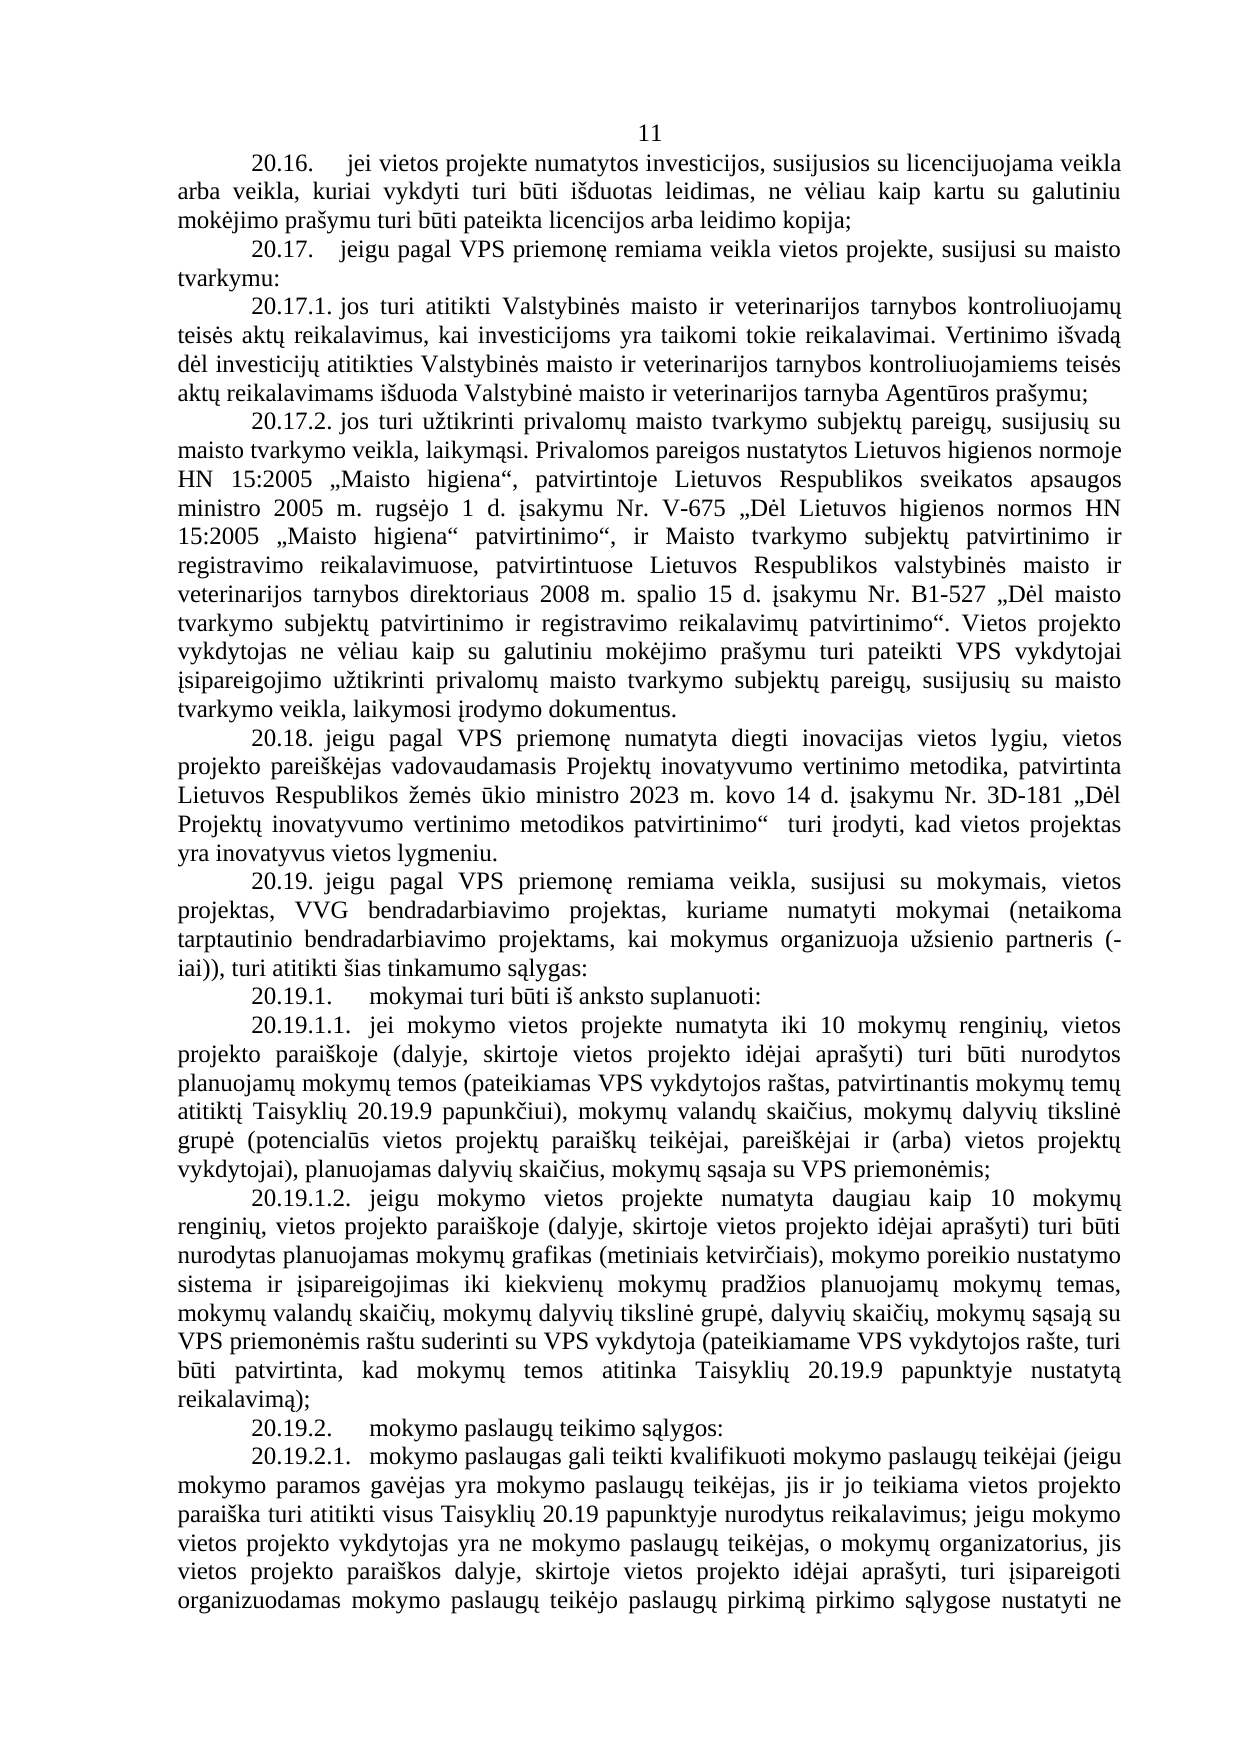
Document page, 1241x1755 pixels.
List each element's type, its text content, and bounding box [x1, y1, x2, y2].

text 20.17. jeigu pagal VPS priemonę remiama veikla vietos projekte, susijusi su maisto tvarkymu: [177, 234, 1122, 291]
text 20.17.2. jos turi užtikrinti privalomų maisto tvarkymo subjektų pareigų, susijusių su maisto tvarkymo veikla, laikymąsi. Privalomos pareigos nustatytos Lietuvos higienos normoje HN 15:2005 „Maisto higiena“, patvirtintoje Lietuvos Respublikos sveikatos apsaugos ministro 2005 m. rugsėjo 1 d. įsakymu Nr. V-675 „Dėl Lietuvos higienos normos HN 15:2005 „Maisto higiena“ patvirtinimo“, ir Maisto tvarkymo subjektų patvirtinimo ir registravimo reikalavimuose, patvirtintuose Lietuvos Respublikos valstybinės maisto ir veterinarijos tarnybos direktoriaus 2008 m. spalio 15 d. įsakymu Nr. B1-527 „Dėl maisto tvarkymo subjektų patvirtinimo ir registravimo reikalavimų patvirtinimo“. Vietos projekto vykdytojas ne vėliau kaip su galutiniu mokėjimo prašymu turi pateikti VPS vykdytojai įsipareigojimo užtikrinti privalomų maisto tvarkymo subjektų pareigų, susijusių su maisto tvarkymo veikla, laikymosi įrodymo dokumentus. [177, 406, 1122, 723]
text 20.17.1. jos turi atitikti Valstybinės maisto ir veterinarijos tarnybos kontroliuojamų teisės aktų reikalavimus, kai investicijoms yra taikomi tokie reikalavimai. Vertinimo išvadą dėl investicijų atitikties Valstybinės maisto ir veterinarijos tarnybos kontroliuojamiems teisės aktų reikalavimams išduoda Valstybinė maisto ir veterinarijos tarnyba Agentūros prašymu; [177, 291, 1122, 406]
text 20.19.1.1. jei mokymo vietos projekte numatyta iki 10 mokymų renginių, vietos projekto paraiškoje (dalyje, skirtoje vietos projekto idėjai aprašyti) turi būti nurodytos planuojamų mokymų temos (pateikiamas VPS vykdytojos raštas, patvirtinantis mokymų temų atitiktį Taisyklių 20.19.9 papunkčiui), mokymų valandų skaičius, mokymų dalyvių tikslinė grupė (potencialūs vietos projektų paraiškų teikėjai, pareiškėjai ir (arba) vietos projektų vykdytojai), planuojamas dalyvių skaičius, mokymų sąsaja su VPS priemonėmis; [177, 1010, 1122, 1183]
text 20.19.2.1. mokymo paslaugas gali teikti kvalifikuoti mokymo paslaugų teikėjai (jeigu mokymo paramos gavėjas yra mokymo paslaugų teikėjas, jis ir jo teikiama vietos projekto paraiška turi atitikti visus Taisyklių 20.19 papunktyje nurodytus reikalavimus; jeigu mokymo vietos projekto vykdytojas yra ne mokymo paslaugų teikėjas, o mokymų organizatorius, jis vietos projekto paraiškos dalyje, skirtoje vietos projekto idėjai aprašyti, turi įsipareigoti organizuodamas mokymo paslaugų teikėjo paslaugų pirkimą pirkimo sąlygose nustatyti ne [177, 1441, 1122, 1614]
text 20.16. jei vietos projekte numatytos investicijos, susijusios su licencijuojama veikla arba veikla, kuriai vykdyti turi būti išduotas leidimas, ne vėliau kaip kartu su galutiniu mokėjimo prašymu turi būti pateikta licencijos arba leidimo kopija; [177, 148, 1122, 234]
text 20.19.1. mokymai turi būti iš anksto suplanuoti: [177, 981, 1122, 1010]
text 20.19.1.2. jeigu mokymo vietos projekte numatyta daugiau kaip 10 mokymų renginių, vietos projekto paraiškoje (dalyje, skirtoje vietos projekto idėjai aprašyti) turi būti nurodytas planuojamas mokymų grafikas (metiniais ketvirčiais), mokymo poreikio nustatymo sistema ir įsipareigojimas iki kiekvienų mokymų pradžios planuojamų mokymų temas, mokymų valandų skaičių, mokymų dalyvių tikslinė grupė, dalyvių skaičių, mokymų sąsają su VPS priemonėmis raštu suderinti su VPS vykdytoja (pateikiamame VPS vykdytojos rašte, turi būti patvirtinta, kad mokymų temos atitinka Taisyklių 20.19.9 papunktyje nustatytą reikalavimą); [177, 1183, 1122, 1413]
text 20.19. jeigu pagal VPS priemonę remiama veikla, susijusi su mokymais, vietos projektas, VVG bendradarbiavimo projektas, kuriame numatyti mokymai (netaikoma tarptautinio bendradarbiavimo projektams, kai mokymus organizuoja užsienio partneris (-iai)), turi atitikti šias tinkamumo sąlygas: [177, 866, 1122, 981]
text 20.19.2. mokymo paslaugų teikimo sąlygos: [177, 1413, 1122, 1441]
text 20.18. jeigu pagal VPS priemonę numatyta diegti inovacijas vietos lygiu, vietos projekto pareiškėjas vadovaudamasis Projektų inovatyvumo vertinimo metodika, patvirtinta Lietuvos Respublikos žemės ūkio ministro 2023 m. kovo 14 d. įsakymu Nr. 3D-181 „Dėl Projektų inovatyvumo vertinimo metodikos patvirtinimo“ turi įrodyti, kad vietos projektas yra inovatyvus vietos lygmeniu. [177, 723, 1122, 866]
